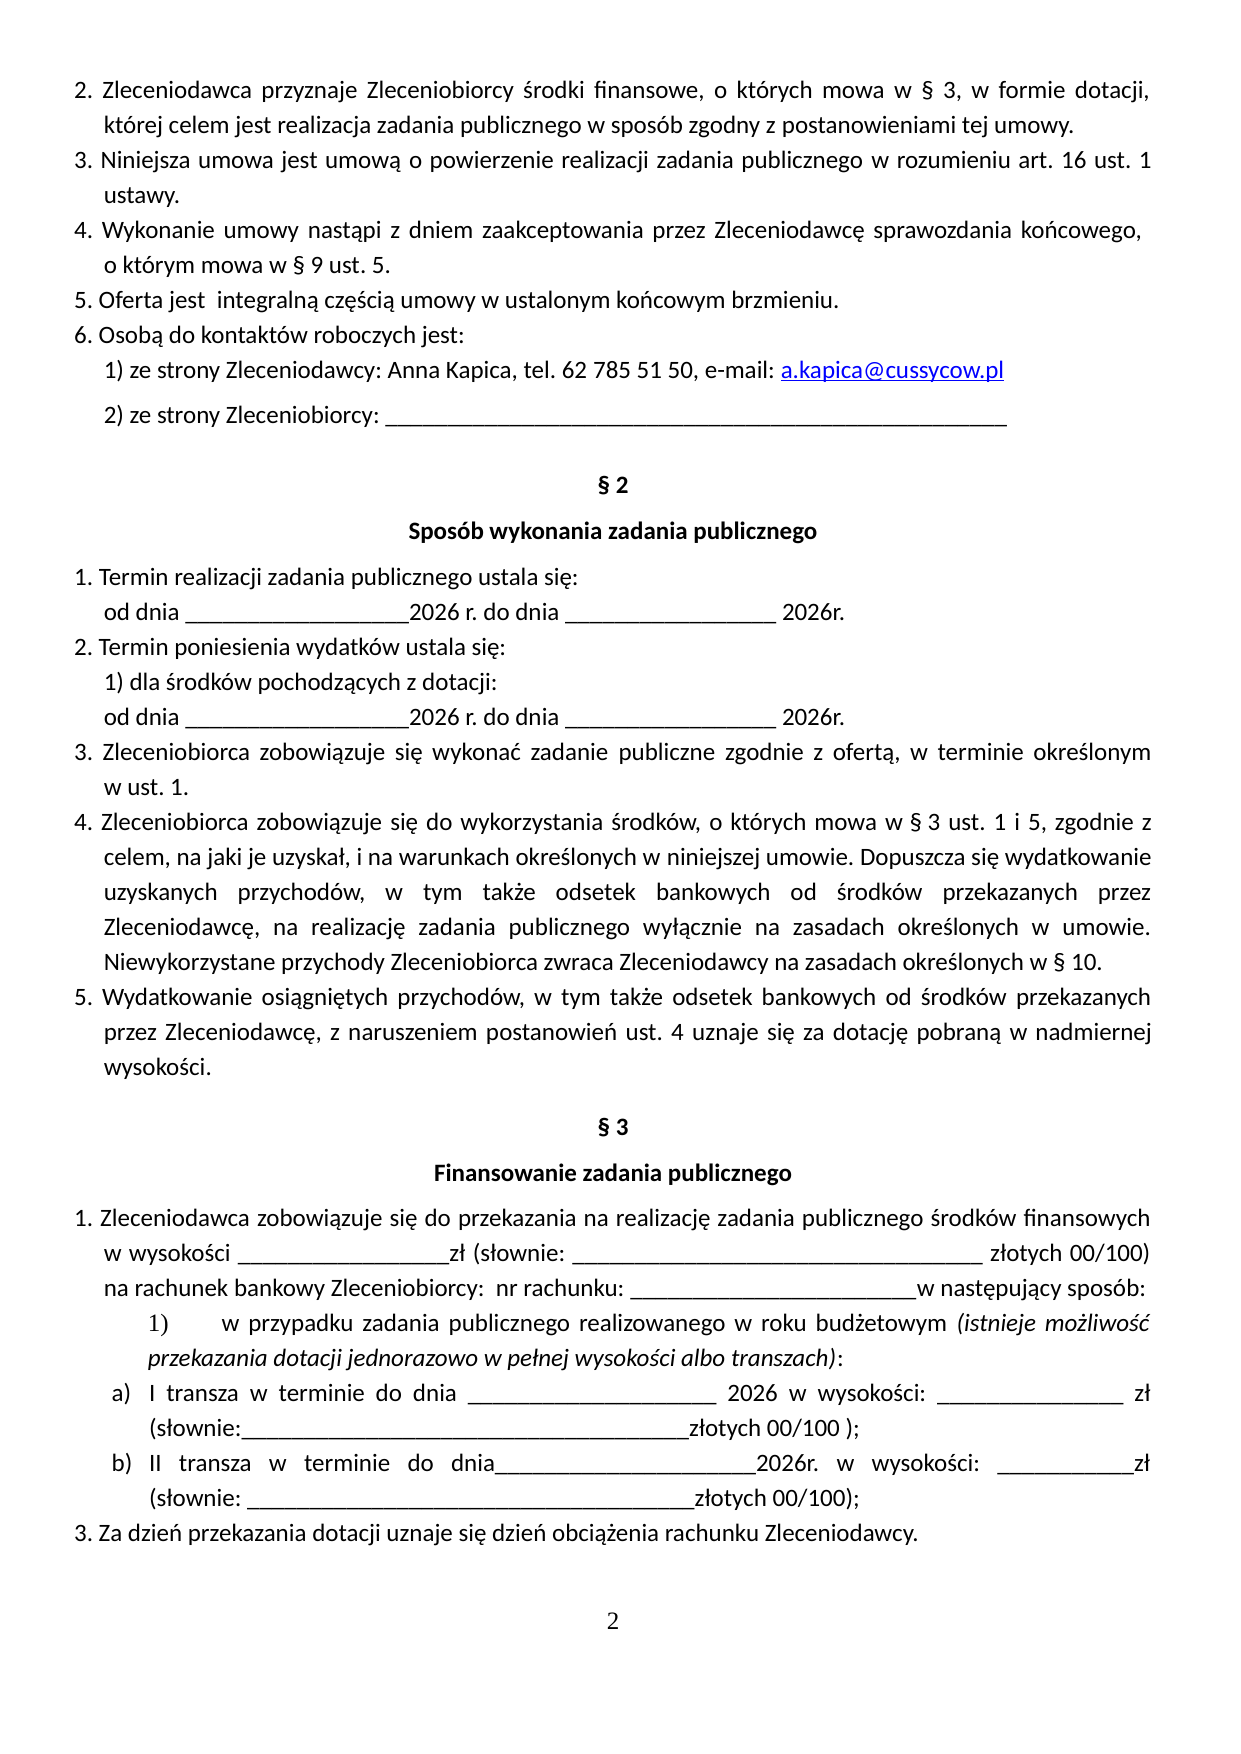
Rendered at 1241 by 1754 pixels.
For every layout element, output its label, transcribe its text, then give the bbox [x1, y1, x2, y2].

text 4. Wykonanie umowy nastąpi z dniem zaakceptowania przez Zleceniodawcę sprawozdania końcowego, o którym mowa w § 9 ust. 5. [74, 214, 1152, 279]
text 2. Zleceniodawca przyznaje Zleceniobiorcy środki finansowe, o których mowa w § 3, w formie dotacji, której celem jest realizacja zadania publicznego w sposób zgodny z postanowieniami tej umowy. [74, 74, 1152, 139]
text 1) ze strony Zleceniodawcy: Anna Kapica, tel. 62 785 51 50, e-mail: a.kapica@cussycow.pl [103, 354, 1152, 384]
text od dnia __________________2026 r. do dnia _________________ 2026r. [103, 701, 1152, 731]
text 6. Osobą do kontaktów roboczych jest: [74, 319, 1152, 349]
text 3. Za dzień przekazania dotacji uznaje się dzień obciążenia rachunku Zleceniodawcy. [74, 1517, 1152, 1548]
text 5. Wydatkowanie osiągniętych przychodów, w tym także odsetek bankowych od środków przekazanych przez Zleceniodawcę, z naruszeniem postanowień ust. 4 uznaje się za dotację pobraną w nadmiernej wysokości. [74, 981, 1152, 1081]
text Finansowanie zadania publicznego [74, 1157, 1152, 1187]
text 3. Niniejsza umowa jest umową o powierzenie realizacji zadania publicznego w rozumieniu art. 16 ust. 1 ustawy. [74, 144, 1152, 209]
text 4. Zleceniobiorca zobowiązuje się do wykorzystania środków, o których mowa w § 3 ust. 1 i 5, zgodnie z celem, na jaki je uzyskał, i na warunkach określonych w niniejszej umowie. Dopuszcza się wydatkowanie uzyskanych przychodów, w tym także odsetek bankowych od środków przekazanych przez Zleceniodawcę, na realizację zadania publicznego wyłącznie na zasadach określonych w umowie. Niewykorzystane przychody Zleceniobiorca zwraca Zleceniodawcy na zasadach określonych w § 10. [74, 806, 1152, 976]
text od dnia __________________2026 r. do dnia _________________ 2026r. [103, 596, 1152, 626]
text 2. Termin poniesienia wydatków ustala się: [74, 631, 1152, 661]
text 2) ze strony Zleceniobiorcy: __________________________________________________ [103, 399, 1152, 430]
text 3. Zleceniobiorca zobowiązuje się wykonać zadanie publiczne zgodnie z ofertą, w terminie określonym w ust. 1. [74, 736, 1152, 801]
text 1. Termin realizacji zadania publicznego ustala się: [74, 561, 1152, 591]
text 1) dla środków pochodzących z dotacji: [74, 666, 1152, 696]
list w przypadku zadania publicznego realizowanego w roku budżetowym (istnieje możliwość przekazania dotacji jednorazowo w pełnej wysokości albo transzach): [148, 1307, 1152, 1373]
text Sposób wykonania zadania publicznego [74, 515, 1152, 546]
text § 2 [74, 469, 1152, 500]
list I transza w terminie do dnia ____________________ 2026 w wysokości: _______________ zł (słownie:____________________________________złotych 00/100 ); [111, 1377, 1152, 1443]
text 1. Zleceniodawca zobowiązuje się do przekazania na realizację zadania publicznego środków finansowych w wysokości _________________zł (słownie: _________________________________ złotych 00/100) na rachunek bankowy Zleceniobiorcy: nr rachunku: _______________________w następujący sposób: [74, 1202, 1152, 1303]
list II transza w terminie do dnia_____________________2026r. w wysokości: ___________zł (słownie: ____________________________________złotych 00/100); [111, 1447, 1152, 1513]
text § 3 [74, 1111, 1152, 1141]
text 5. Oferta jest integralną częścią umowy w ustalonym końcowym brzmieniu. [74, 284, 1152, 314]
